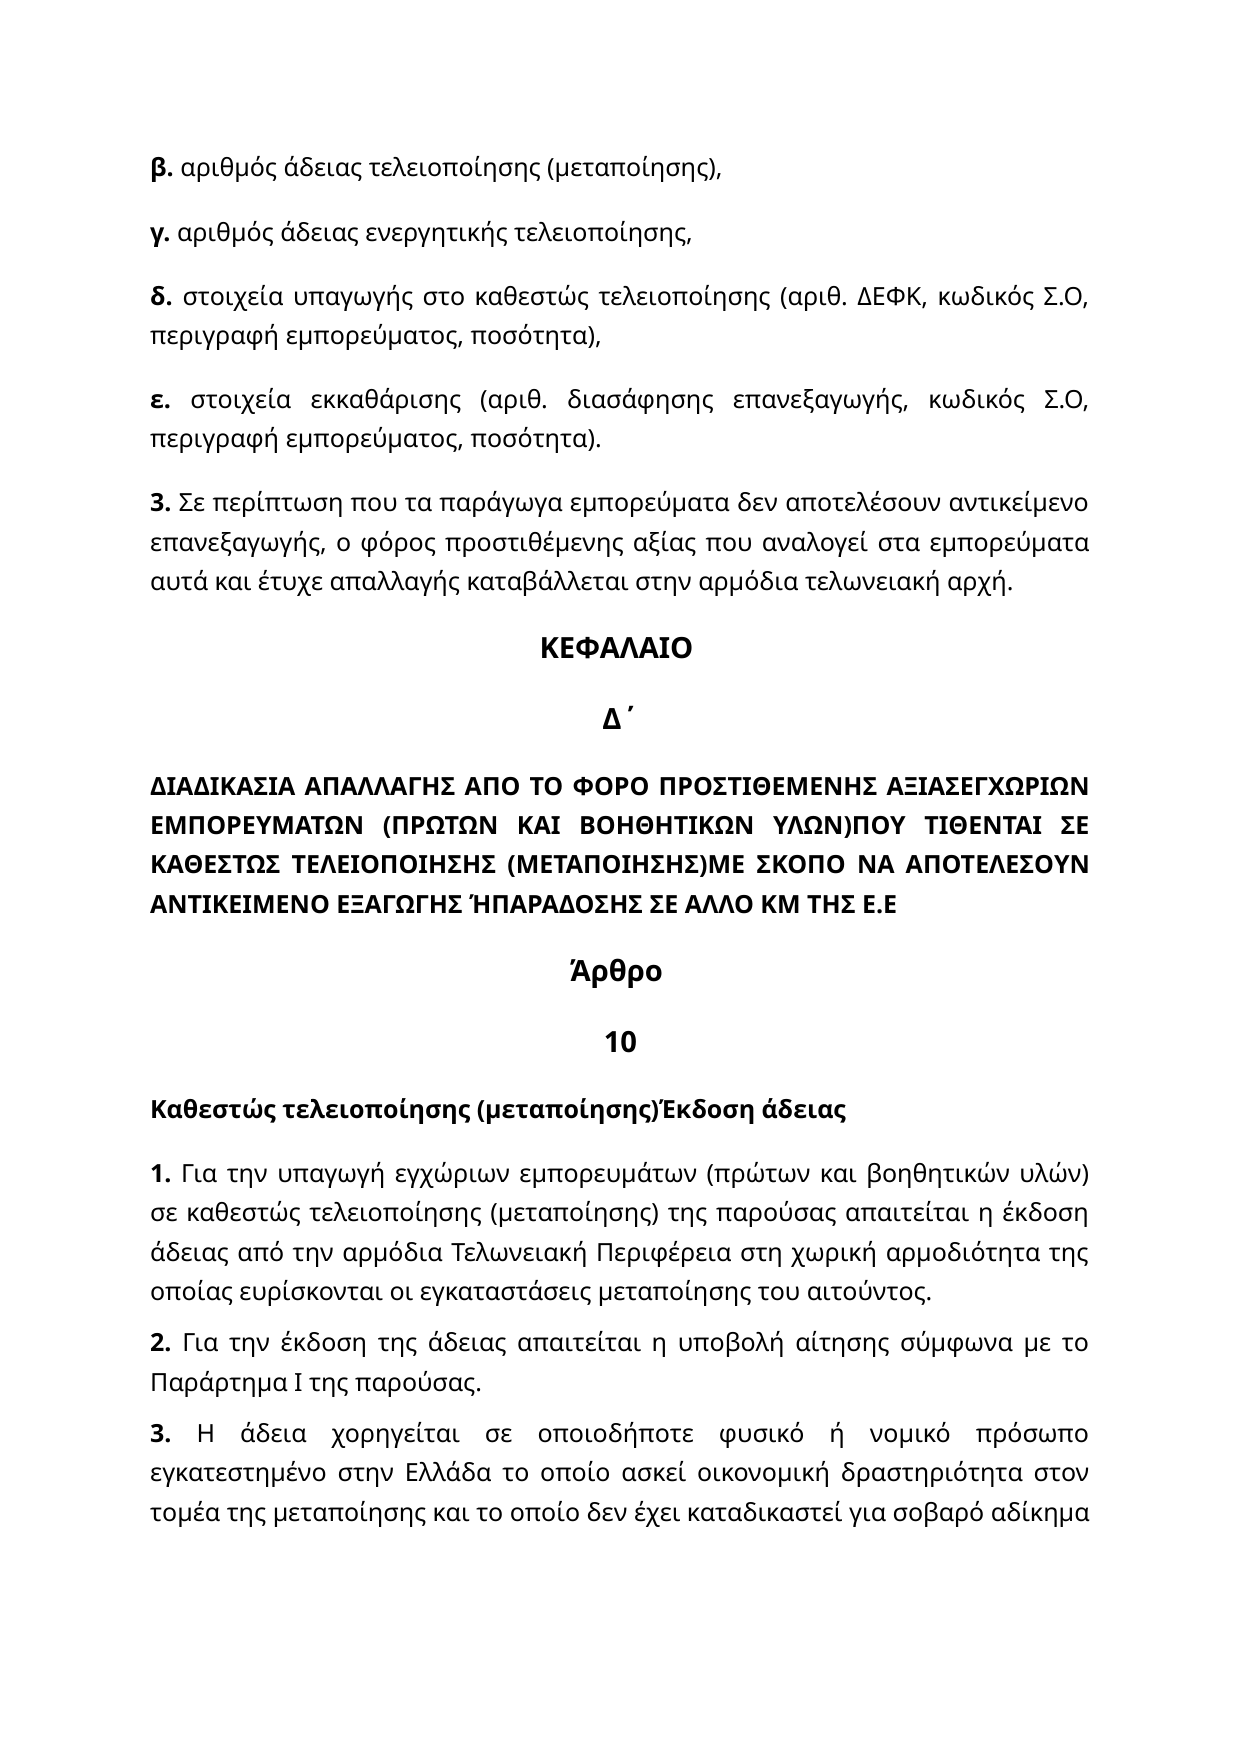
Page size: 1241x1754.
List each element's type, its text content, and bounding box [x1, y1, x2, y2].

subtitle ΚΕΦΑΛΑΙΟ [150, 627, 1090, 667]
subtitle 10 [150, 1021, 1090, 1061]
text ε. στοιχεία εκκαθάρισης (αριθ. διασάφησης επανεξαγωγής, κωδικός Σ.Ο, περιγραφή εμπορεύματος, ποσότητα). [150, 382, 1090, 455]
text 3. Η άδεια χορηγείται σε οποιοδήποτε φυσικό ή νομικό πρόσωπο εγκατεστημένο στην Ελλάδα το οποίο ασκεί οικονομική δραστηριότητα στον τομέα της μεταποίησης και το οποίο δεν έχει καταδικαστεί για σοβαρό αδίκημα [150, 1416, 1090, 1528]
text γ. αριθμός άδειας ενεργητικής τελειοποίησης, [150, 214, 1090, 248]
text β. αριθμός άδειας τελειοποίησης (μεταποίησης), [150, 150, 1090, 184]
subtitle Δ΄ [150, 698, 1090, 738]
text 3. Σε περίπτωση που τα παράγωγα εμπορεύματα δεν αποτελέσουν αντικείμενο επανεξαγωγής, ο φόρος προστιθέμενης αξίας που αναλογεί στα εμπορεύματα αυτά και έτυχε απαλλαγής καταβάλλεται στην αρμόδια τελωνειακή αρχή. [150, 485, 1090, 597]
text ΔΙΑΔΙΚΑΣΙΑ ΑΠΑΛΛΑΓΗΣ ΑΠΟ ΤΟ ΦΟΡΟ ΠΡΟΣΤΙΘΕΜΕΝΗΣ ΑΞΙΑΣΕΓΧΩΡΙΩΝ ΕΜΠΟΡΕΥΜΑΤΩΝ (ΠΡΩΤΩΝ ΚΑΙ ΒΟΗΘΗΤΙΚΩΝ ΥΛΩΝ)ΠΟΥ ΤΙΘΕΝΤΑΙ ΣΕ ΚΑΘΕΣΤΩΣ ΤΕΛΕΙΟΠΟΙΗΣΗΣ (ΜΕΤΑΠΟΙΗΣΗΣ)ΜΕ ΣΚΟΠΟ ΝΑ ΑΠΟΤΕΛΕΣΟΥΝ ΑΝΤΙΚΕΙΜΕΝΟ ΕΞΑΓΩΓΗΣ ΉΠΑΡΑΔΟΣΗΣ ΣΕ ΑΛΛΟ ΚΜ ΤΗΣ Ε.Ε [150, 769, 1090, 920]
text δ. στοιχεία υπαγωγής στο καθεστώς τελειοποίησης (αριθ. ΔΕΦΚ, κωδικός Σ.Ο, περιγραφή εμπορεύματος, ποσότητα), [150, 278, 1090, 352]
subtitle Άρθρο [150, 950, 1090, 990]
text Καθεστώς τελειοποίησης (μεταποίησης)Έκδοση άδειας [150, 1092, 1090, 1126]
text 1. Για την υπαγωγή εγχώριων εμπορευμάτων (πρώτων και βοηθητικών υλών) σε καθεστώς τελειοποίησης (μεταποίησης) της παρούσας απαιτείται η έκδοση άδειας από την αρμόδια Τελωνειακή Περιφέρεια στη χωρική αρμοδιότητα της οποίας ευρίσκονται οι εγκαταστάσεις μεταποίησης του αιτούντος. [150, 1156, 1090, 1307]
text 2. Για την έκδοση της άδειας απαιτείται η υποβολή αίτησης σύμφωνα με το Παράρτημα I της παρούσας. [150, 1325, 1090, 1398]
